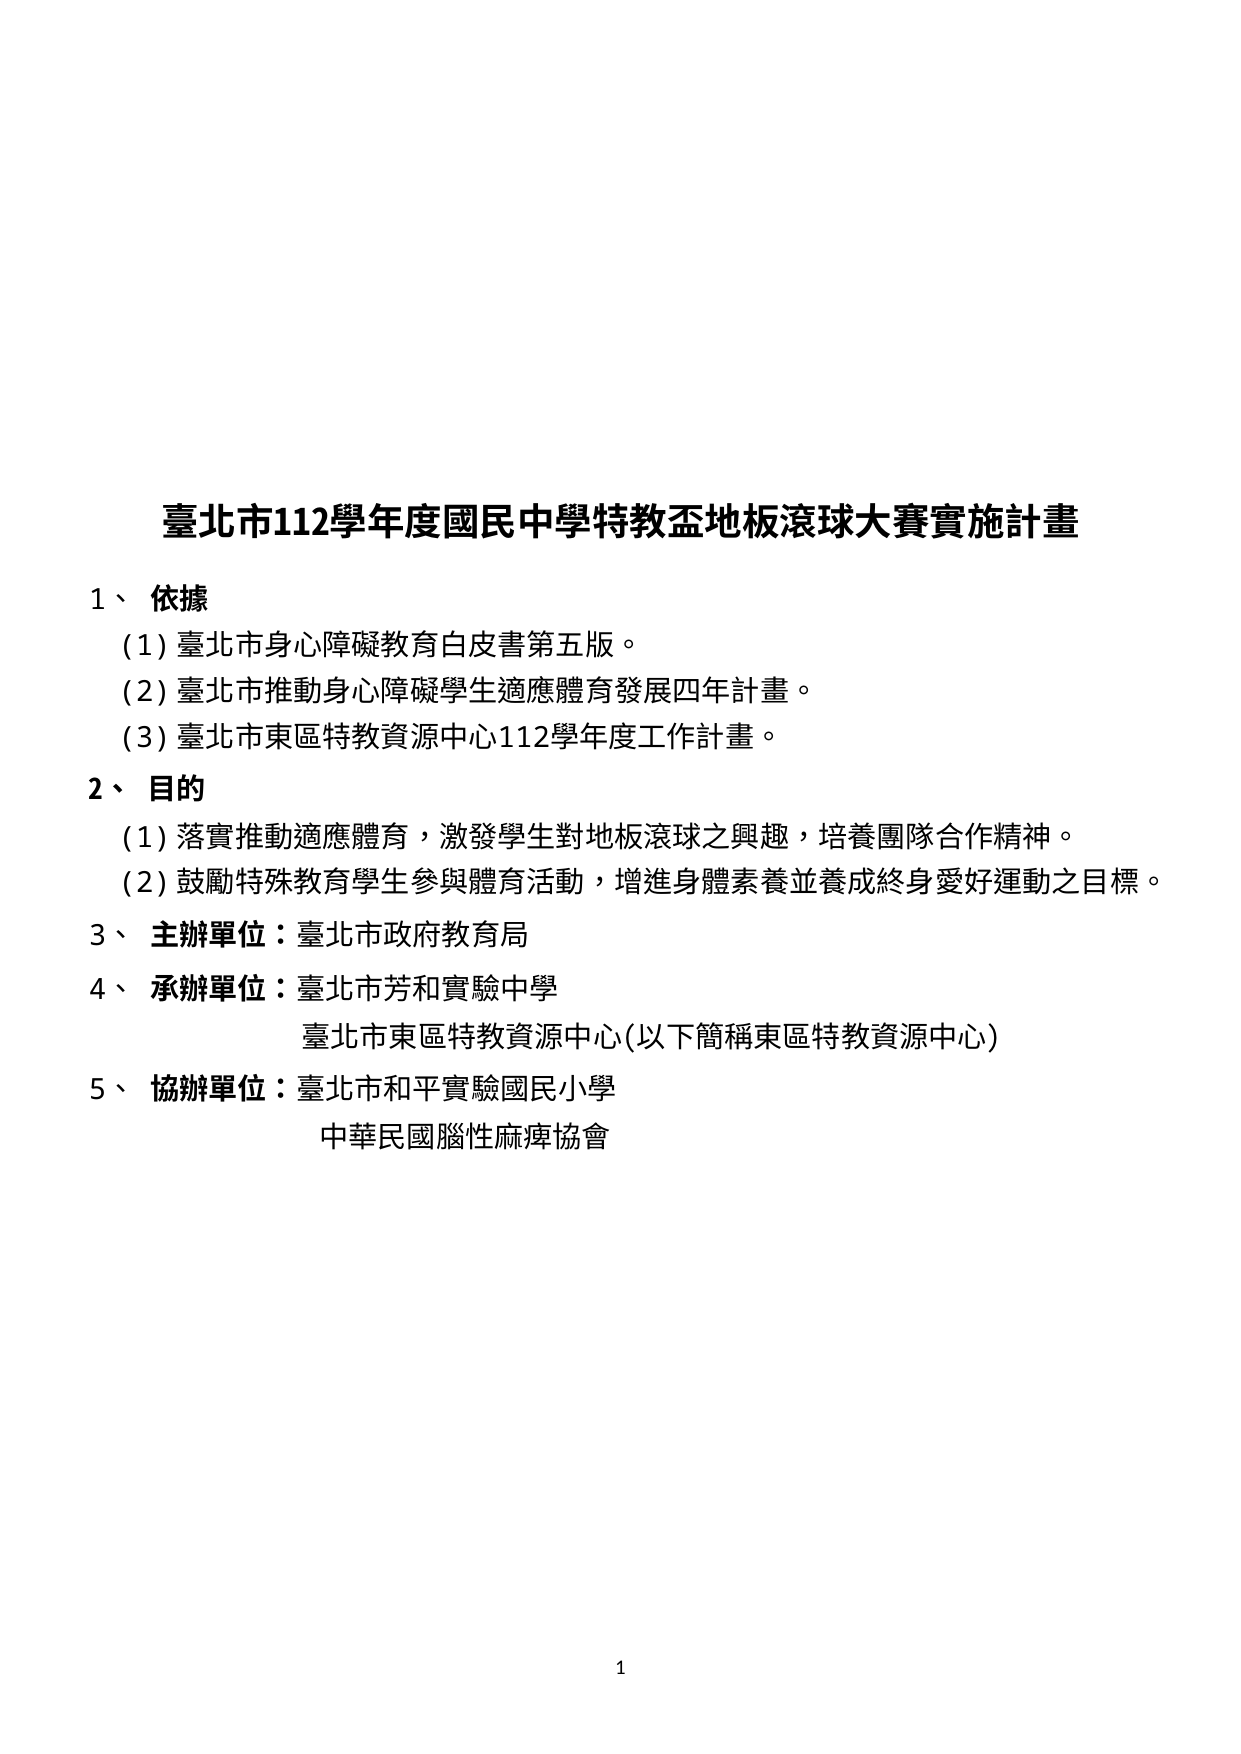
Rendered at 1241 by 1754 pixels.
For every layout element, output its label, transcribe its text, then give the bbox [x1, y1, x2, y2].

list 依據 [89, 573, 1152, 619]
list 落實推動適應體育，激發學生對地板滾球之興趣，培養團隊合作精神。 [118, 810, 1152, 856]
list 主辦單位：臺北市政府教育局 [89, 902, 1152, 956]
list 臺北市推動身心障礙學生適應體育發展四年計畫。 [118, 664, 1152, 710]
text 臺北市112學年度國民中學特教盃地板滾球大賽實施計畫 [89, 492, 1152, 546]
list 臺北市身心障礙教育白皮書第五版。 [118, 619, 1152, 664]
text 臺北市東區特教資源中心(以下簡稱東區特教資源中心) [301, 1010, 1152, 1056]
list 臺北市東區特教資源中心112學年度工作計畫。 [118, 710, 1152, 756]
list 目的 [89, 756, 1152, 810]
text 中華民國腦性麻痺協會 [162, 1110, 1152, 1156]
list 協辦單位：臺北市和平實驗國民小學 [89, 1056, 1152, 1110]
list 鼓勵特殊教育學生參與體育活動，增進身體素養並養成終身愛好運動之目標。 [118, 856, 1152, 902]
list 承辦單位：臺北市芳和實驗中學 [89, 956, 1152, 1010]
